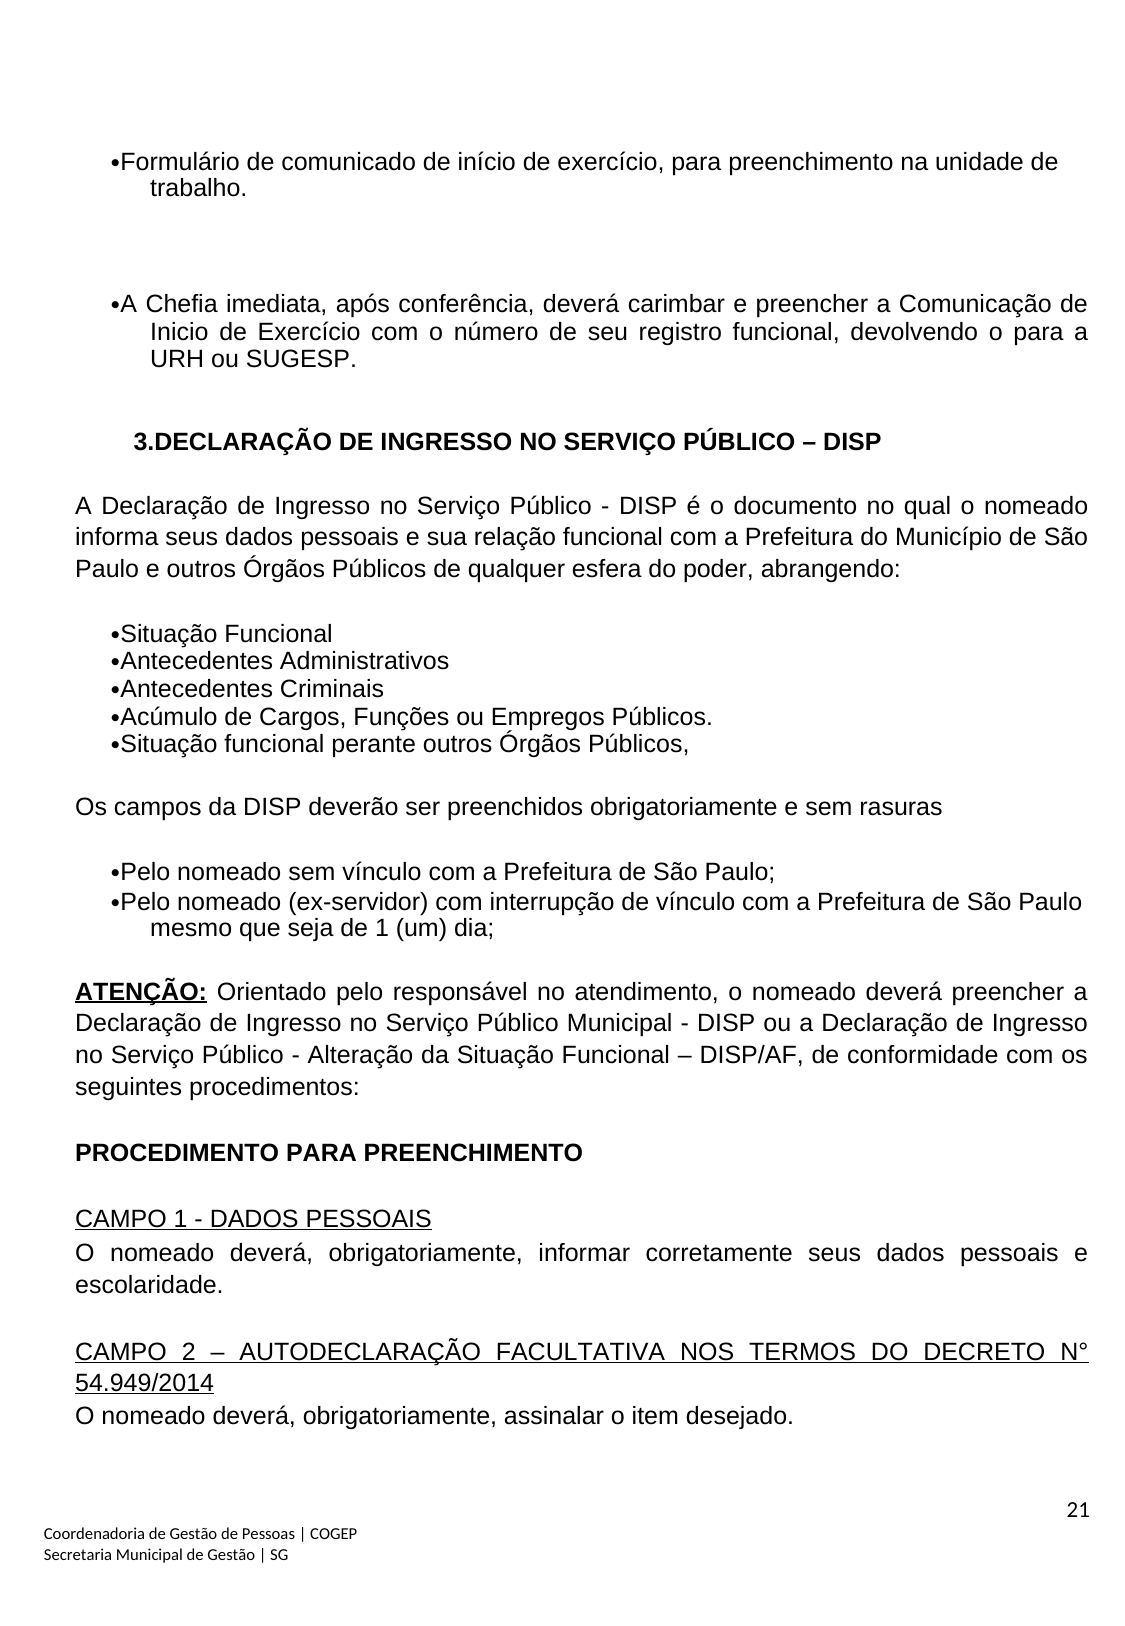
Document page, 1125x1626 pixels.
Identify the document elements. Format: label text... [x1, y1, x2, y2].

text Secretaria Municipal de Gestão | SG [44, 1544, 1089, 1564]
text 54.949/2014 [75, 1363, 1089, 1397]
list Antecedentes Administrativos [112, 647, 1089, 675]
list Acúmulo de Cargos, Funções ou Empregos Públicos. [112, 703, 1089, 731]
list Pelo nomeado sem vínculo com a Prefeitura de São Paulo; [112, 857, 1089, 886]
list A Chefia imediata, após conferência, deverá carimbar e preencher a Comunicação de Inicio de Exercício com o número de seu registro funcional, devolvendo o para a URH ou SUGESP. [112, 291, 1089, 373]
list Situação Funcional [112, 619, 1089, 647]
text CAMPO 2 – AUTODECLARAÇÃO FACULTATIVA NOS TERMOS DO DECRETO N° [75, 1337, 1089, 1362]
list Pelo nomeado (ex-servidor) com interrupção de vínculo com a Prefeitura de São Paulo mesmo que seja de 1 (um) dia; [112, 889, 1089, 942]
text Coordenadoria de Gestão de Pessoas | COGEP [44, 1523, 1089, 1544]
text 21 [44, 1495, 1089, 1523]
list Situação funcional perante outros Órgãos Públicos, [112, 731, 1089, 758]
text A Declaração de Ingresso no Serviço Público - DISP é o documento no qual o nomeado informa seus dados pessoais e sua relação funcional com a Prefeitura do Município de São Paulo e outros Órgãos Públicos de qualquer esfera do poder, abrangendo: [75, 491, 1089, 582]
text O nomeado deverá, obrigatoriamente, informar corretamente seus dados pessoais e escolaridade. [75, 1238, 1089, 1298]
text O nomeado deverá, obrigatoriamente, assinalar o item desejado. [75, 1401, 1089, 1429]
list Antecedentes Criminais [112, 675, 1089, 703]
text ATENÇÃO: Orientado pelo responsável no atendimento, o nomeado deverá preencher a Declaração de Ingresso no Serviço Público Municipal - DISP ou a Declaração de Ingresso no Serviço Público - Alteração da Situação Funcional – DISP/AF, de conformidade com os seguintes procedimentos: [75, 976, 1089, 1101]
text CAMPO 1 - DADOS PESSOAIS [75, 1204, 1089, 1233]
text Os campos da DISP deverão ser preenchidos obrigatoriamente e sem rasuras [75, 792, 1089, 820]
text PROCEDIMENTO PARA PREENCHIMENTO [75, 1138, 1089, 1167]
list DECLARAÇÃO DE INGRESSO NO SERVIÇO PÚBLICO – DISP [133, 427, 1089, 456]
list Formulário de comunicado de início de exercício, para preenchimento na unidade de trabalho. [112, 149, 1089, 202]
